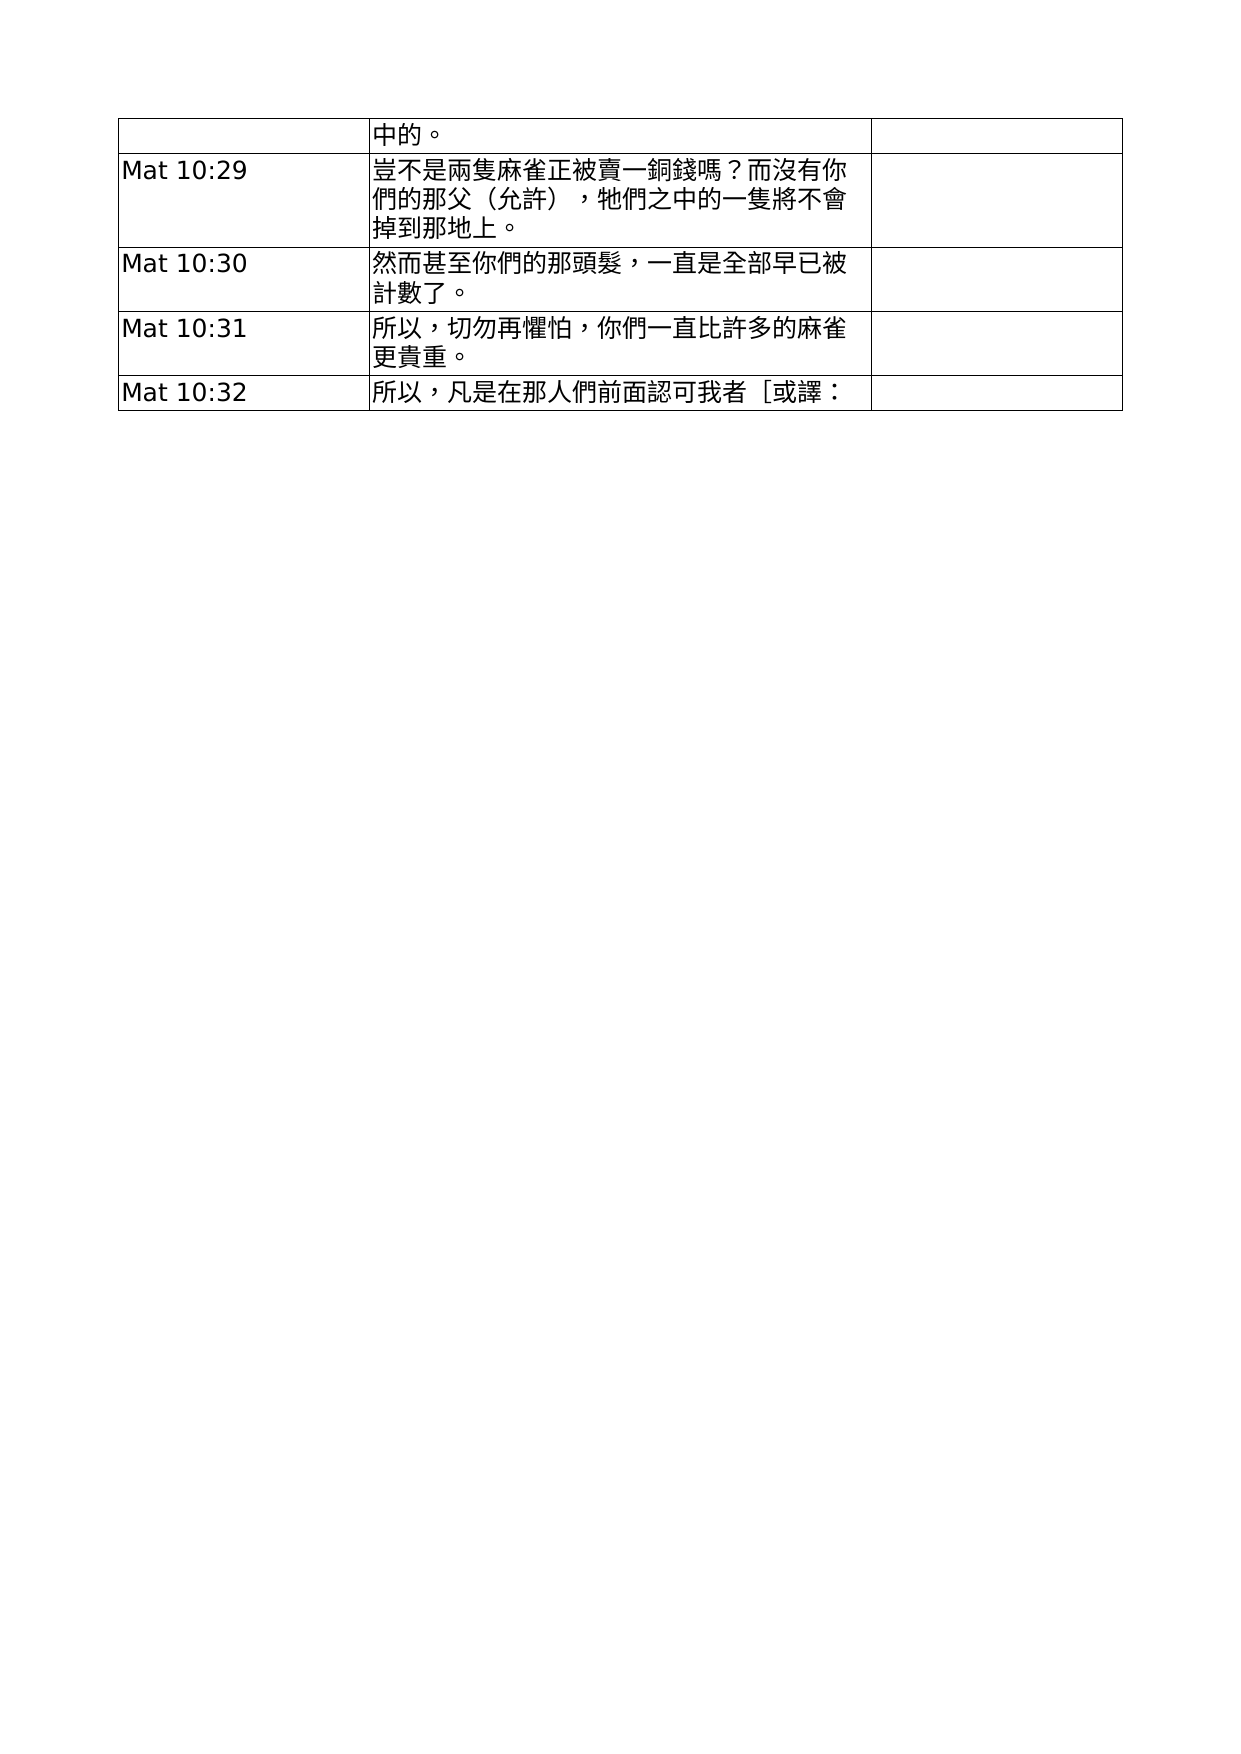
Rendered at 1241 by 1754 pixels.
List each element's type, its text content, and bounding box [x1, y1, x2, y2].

table_cell 然而甚至你們的那頭髮，一直是全部早已被計數了。 [370, 248, 871, 311]
table_cell Mat 10:29 [119, 154, 369, 247]
table_cell Mat 10:31 [119, 312, 369, 375]
table_cell [872, 312, 1122, 375]
table_cell 所以，凡是在那人們前面認可我者［或譯： [370, 376, 871, 410]
table_cell [872, 248, 1122, 311]
table_cell [872, 376, 1122, 410]
table_cell [872, 119, 1122, 153]
table_cell [872, 154, 1122, 247]
table_cell 中的。 [370, 119, 871, 153]
table_cell Mat 10:32 [119, 376, 369, 410]
table_cell Mat 10:30 [119, 248, 369, 311]
table_cell 豈不是兩隻麻雀正被賣一銅錢嗎？而沒有你們的那父（允許），牠們之中的一隻將不會掉到那地上。 [370, 154, 871, 247]
table_cell [119, 119, 369, 153]
table_cell 所以，切勿再懼怕，你們一直比許多的麻雀更貴重。 [370, 312, 871, 375]
